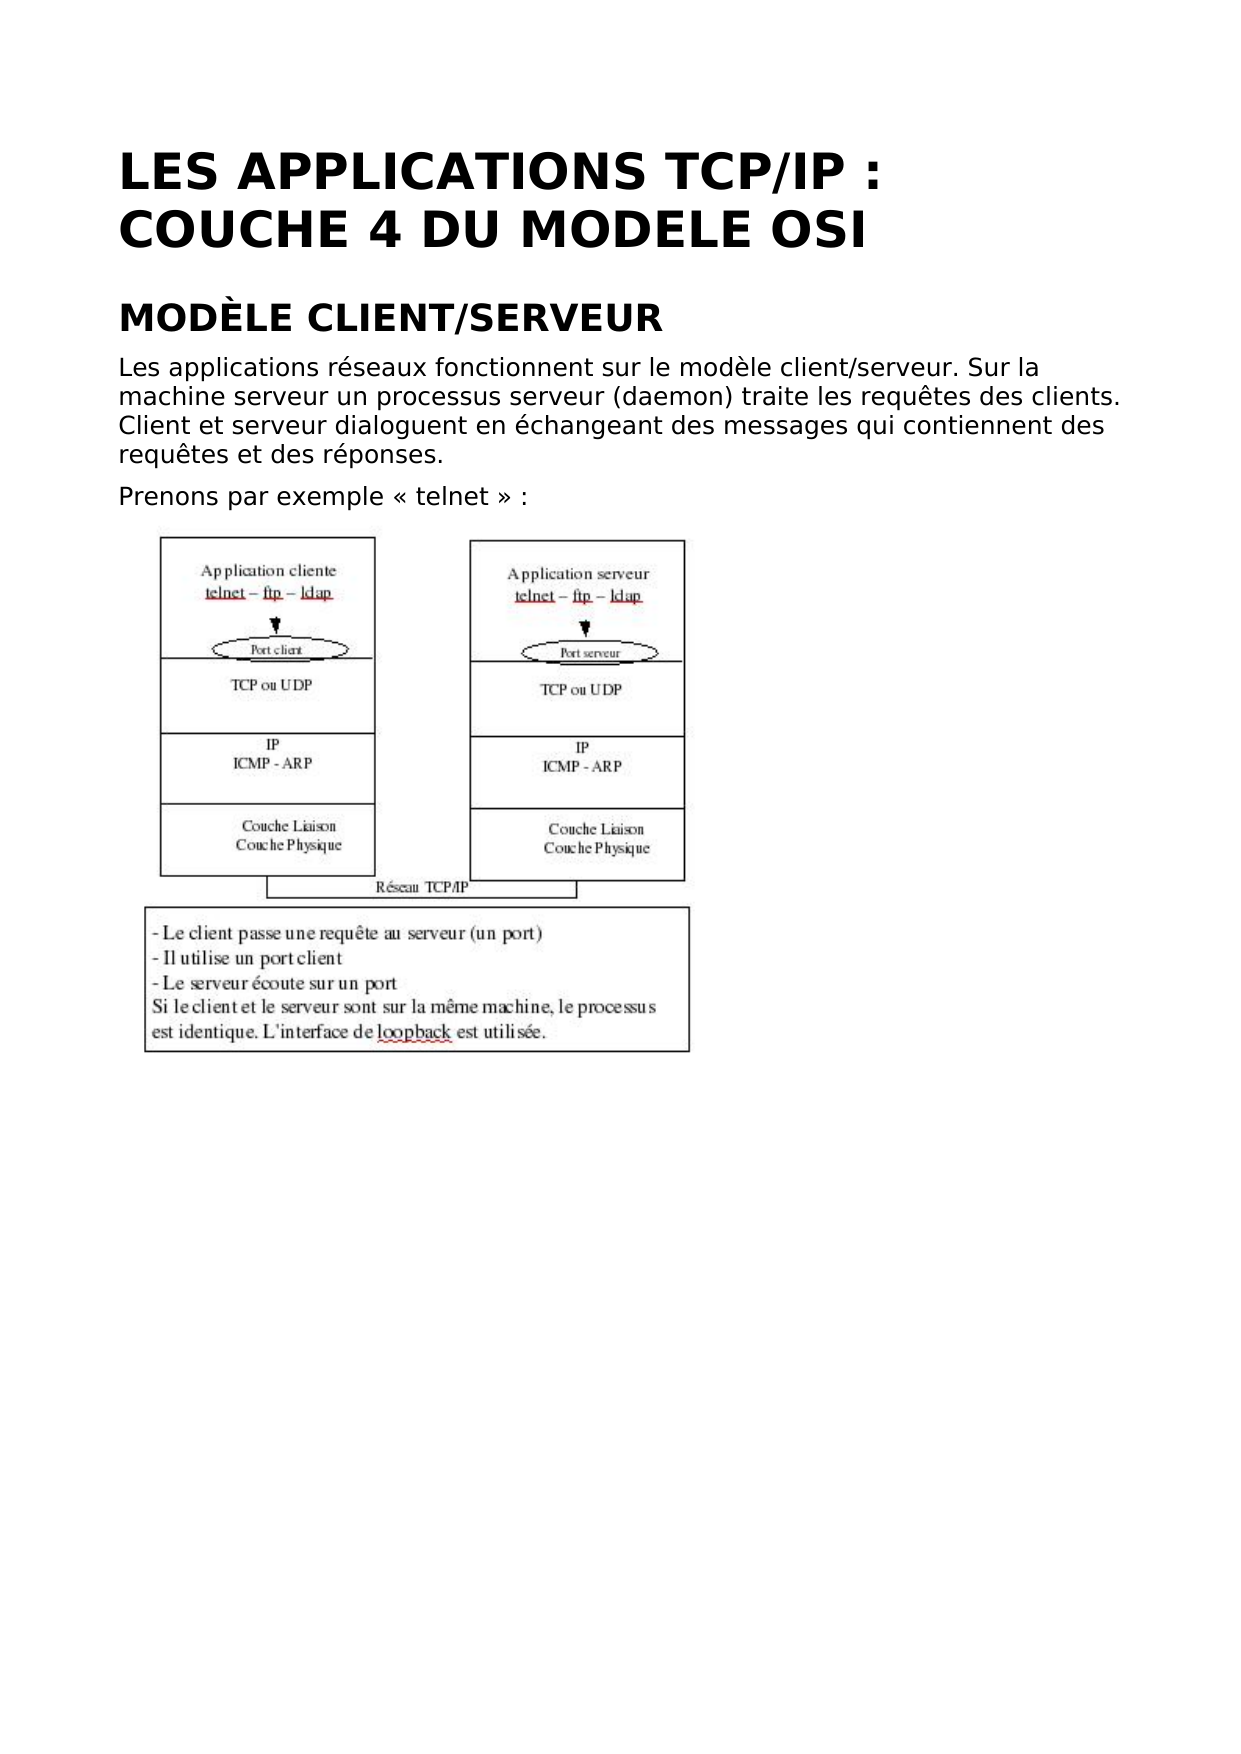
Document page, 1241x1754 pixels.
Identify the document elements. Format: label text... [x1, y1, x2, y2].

text Prenons par exemple « telnet » : [118, 482, 1122, 512]
text Les applications réseaux fonctionnent sur le modèle client/serveur. Sur la machine serveur un processus serveur (daemon) traite les requêtes des clients. Client et serveur dialoguent en échangeant des messages qui contiennent des requêtes et des réponses. [118, 353, 1122, 470]
subtitle MODÈLE CLIENT/SERVEUR [118, 297, 1122, 341]
subtitle LES APPLICATIONS TCP/IP : COUCHE 4 DU MODELE OSI [118, 143, 1122, 259]
picture [118, 524, 709, 1065]
